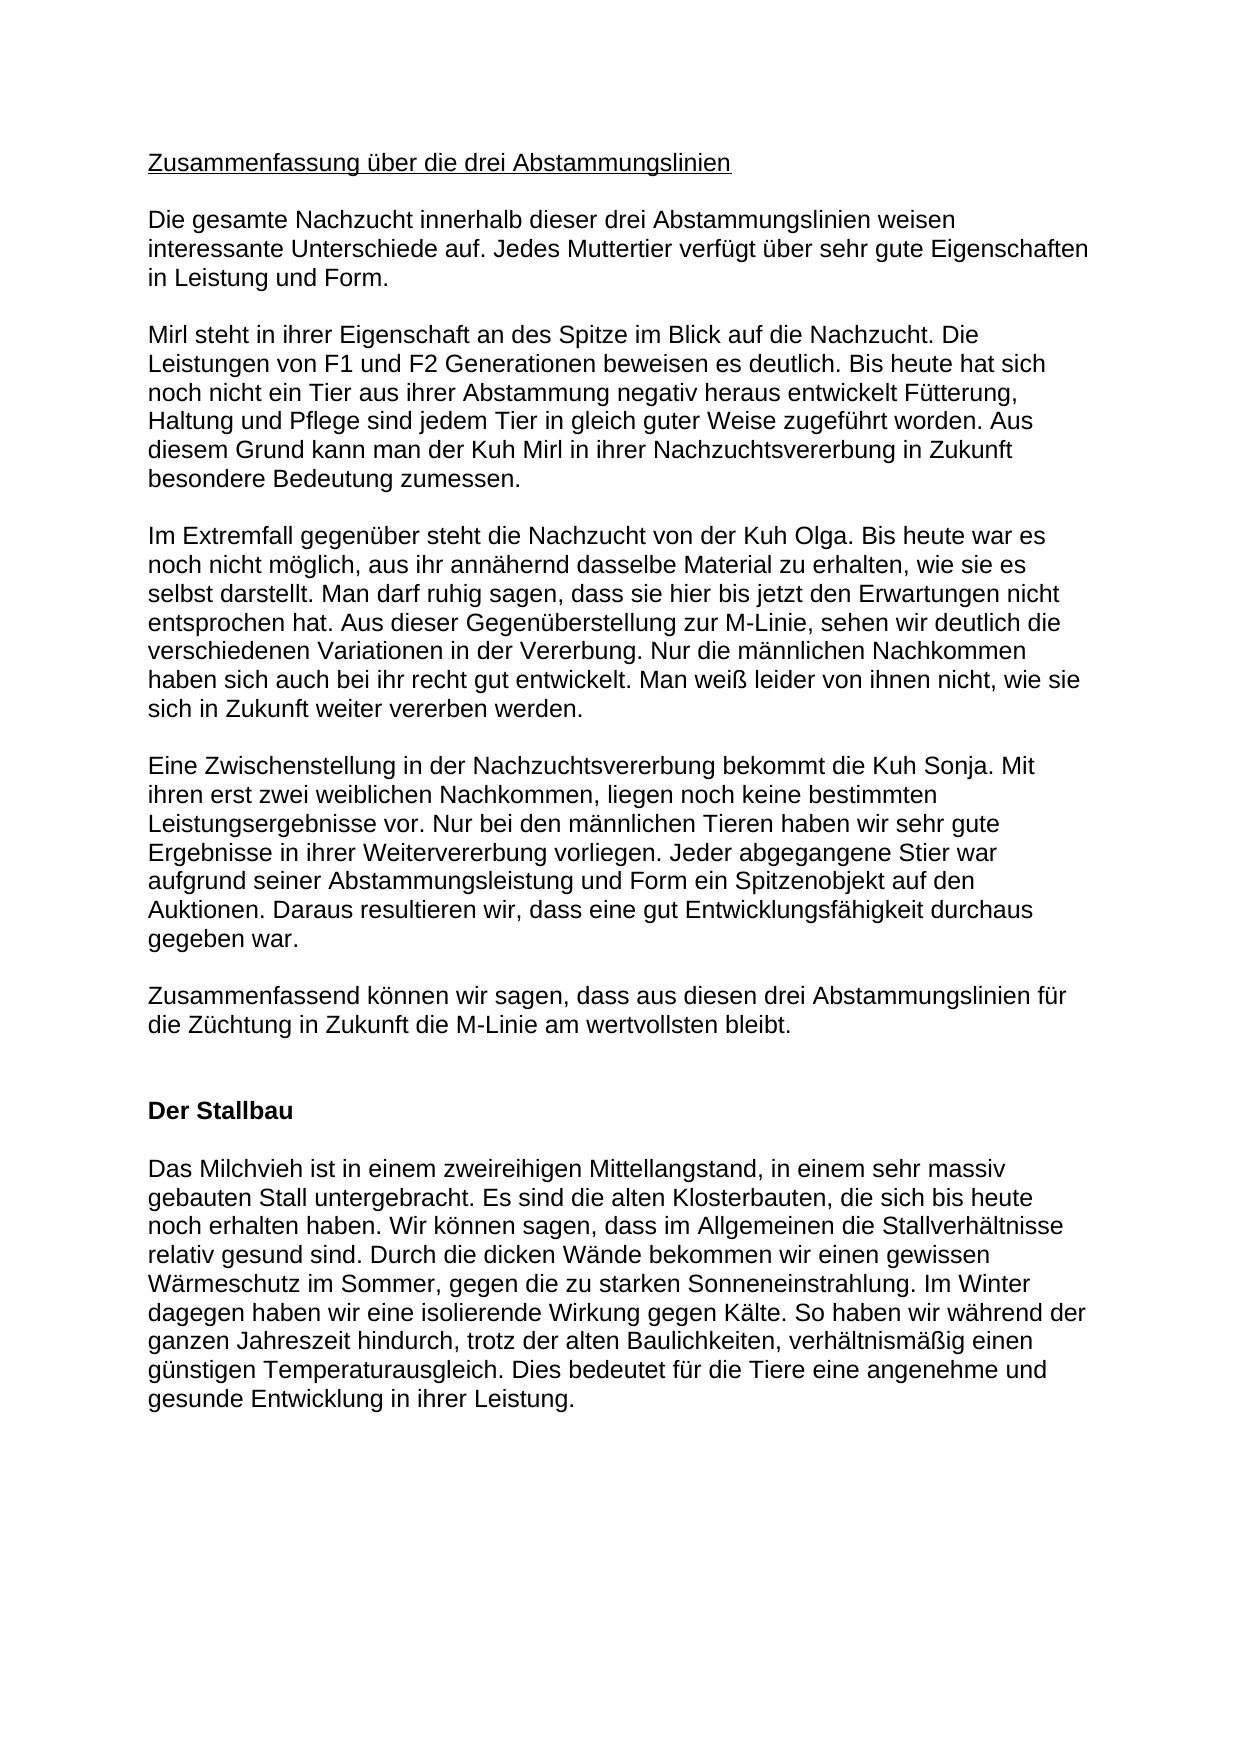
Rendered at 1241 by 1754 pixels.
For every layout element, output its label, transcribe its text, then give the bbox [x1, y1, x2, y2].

text Im Extremfall gegenüber steht die Nachzucht von der Kuh Olga. Bis heute war es noch nicht möglich, aus ihr annähernd dasselbe Material zu erhalten, wie sie es selbst darstellt. Man darf ruhig sagen, dass sie hier bis jetzt den Erwartungen nicht entsprochen hat. Aus dieser Gegenüberstellung zur M-Linie, sehen wir deutlich die verschiedenen Variationen in der Vererbung. Nur die männlichen Nachkommen haben sich auch bei ihr recht gut entwickelt. Man weiß leider von ihnen nicht, wie sie sich in Zukunft weiter vererben werden. [148, 521, 1093, 723]
text Die gesamte Nachzucht innerhalb dieser drei Abstammungslinien weisen interessante Unterschiede auf. Jedes Muttertier verfügt über sehr gute Eigenschaften in Leistung und Form. [148, 205, 1093, 291]
text Zusammenfassend können wir sagen, dass aus diesen drei Abstammungslinien für die Züchtung in Zukunft die M-Linie am wertvollsten bleibt. [148, 981, 1093, 1039]
text Mirl steht in ihrer Eigenschaft an des Spitze im Blick auf die Nachzucht. Die Leistungen von F1 und F2 Generationen beweisen es deutlich. Bis heute hat sich noch nicht ein Tier aus ihrer Abstammung negativ heraus entwickelt Fütterung, Haltung und Pflege sind jedem Tier in gleich guter Weise zugeführt worden. Aus diesem Grund kann man der Kuh Mirl in ihrer Nachzuchtsvererbung in Zukunft besondere Bedeutung zumessen. [148, 320, 1093, 493]
text Zusammenfassung über die drei Abstammungslinien [148, 148, 1093, 176]
text Der Stallbau [148, 1096, 1093, 1125]
text Eine Zwischenstellung in der Nachzuchtsvererbung bekommt die Kuh Sonja. Mit ihren erst zwei weiblichen Nachkommen, liegen noch keine bestimmten Leistungsergebnisse vor. Nur bei den männlichen Tieren haben wir sehr gute Ergebnisse in ihrer Weitervererbung vorliegen. Jeder abgegangene Stier war aufgrund seiner Abstammungsleistung und Form ein Spitzenobjekt auf den Auktionen. Daraus resultieren wir, dass eine gut Entwicklungsfähigkeit durchaus gegeben war. [148, 751, 1093, 953]
text Das Milchvieh ist in einem zweireihigen Mittellangstand, in einem sehr massiv gebauten Stall untergebracht. Es sind die alten Klosterbauten, die sich bis heute noch erhalten haben. Wir können sagen, dass im Allgemeinen die Stallverhältnisse relativ gesund sind. Durch die dicken Wände bekommen wir einen gewissen Wärmeschutz im Sommer, gegen die zu starken Sonneneinstrahlung. Im Winter dagegen haben wir eine isolierende Wirkung gegen Kälte. So haben wir während der ganzen Jahreszeit hindurch, trotz der alten Baulichkeiten, verhältnismäßig einen günstigen Temperaturausgleich. Dies bedeutet für die Tiere eine angenehme und gesunde Entwicklung in ihrer Leistung. [148, 1154, 1093, 1413]
